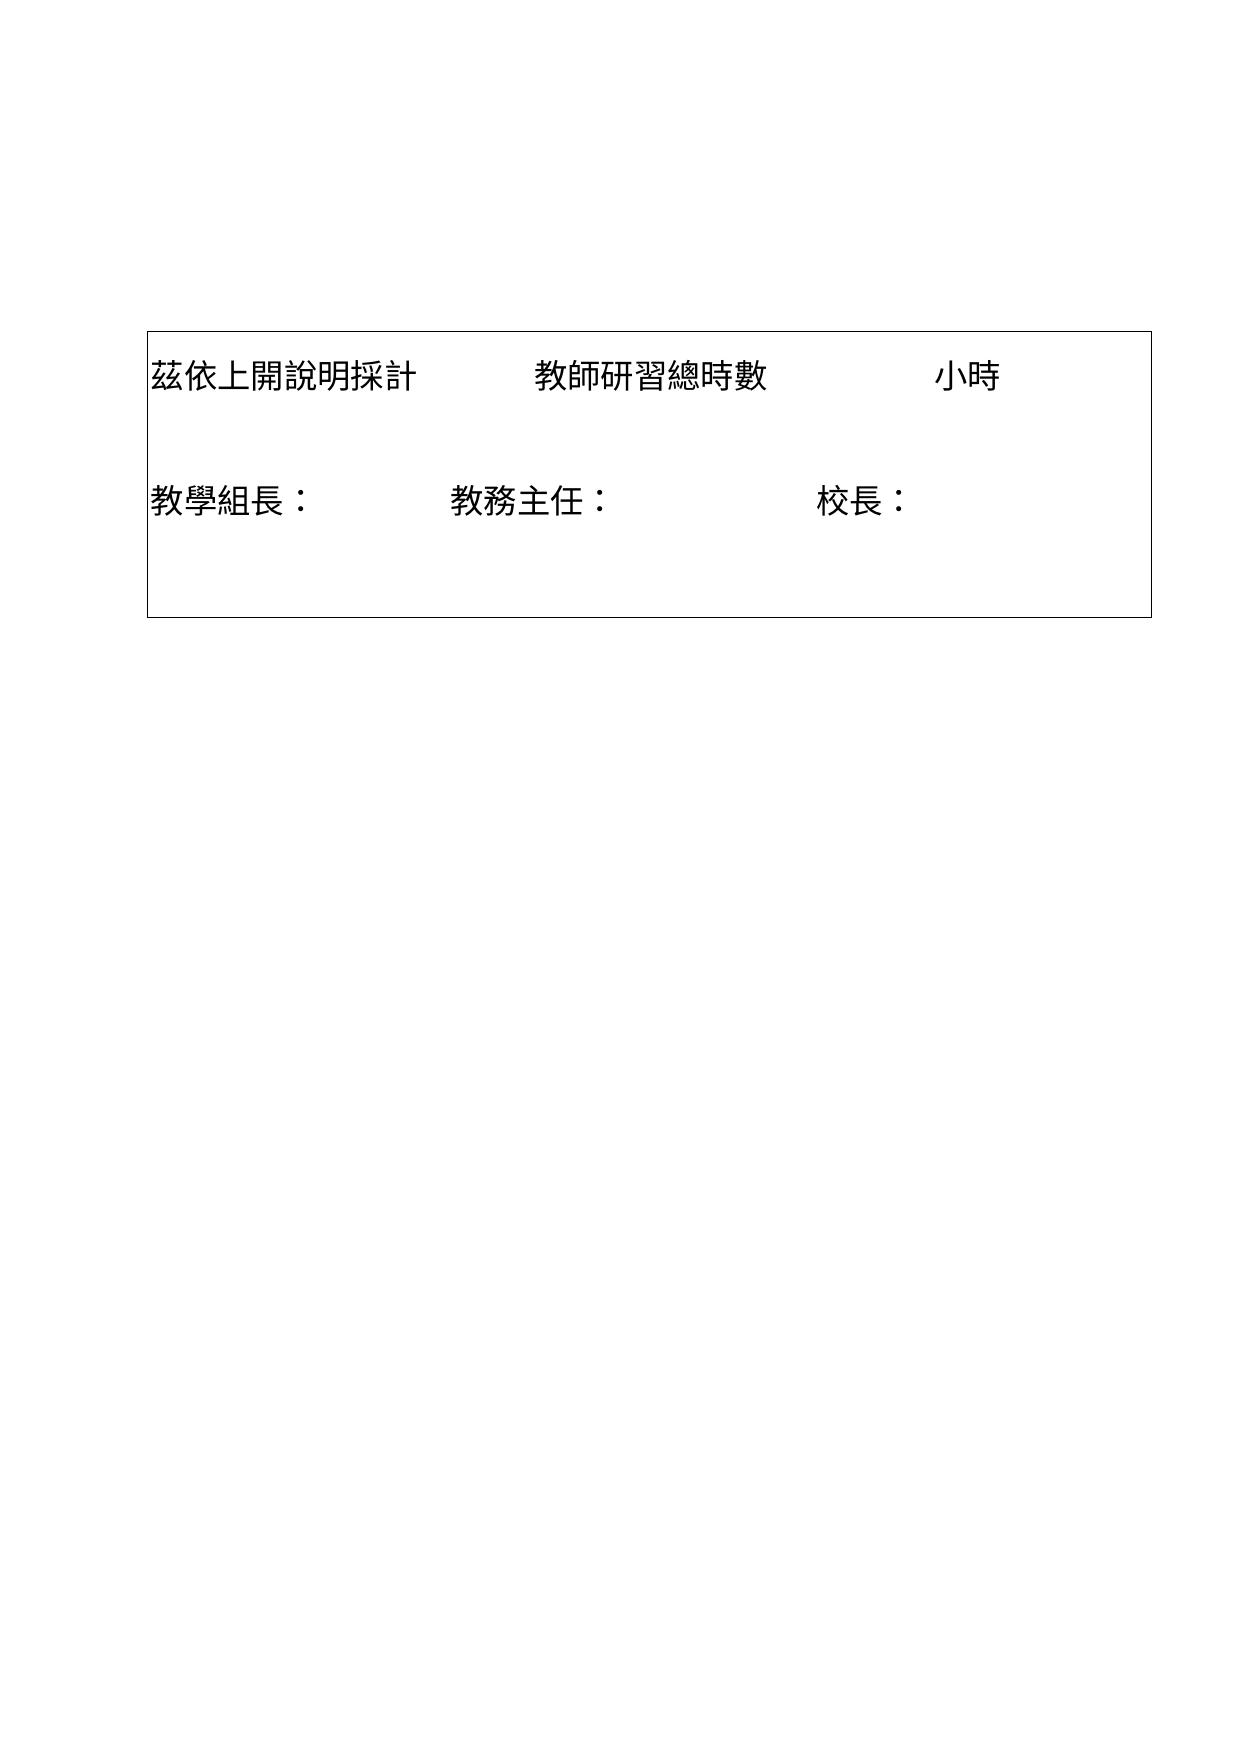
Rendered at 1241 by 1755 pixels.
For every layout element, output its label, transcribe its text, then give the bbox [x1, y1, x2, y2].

table_cell 教學組長： [148, 457, 447, 617]
table_cell 教務主任： [447, 457, 779, 617]
table_cell 茲依上開說明採計 教師研習總時數 小時 [148, 332, 1151, 457]
table_cell 校長： [780, 457, 1151, 617]
